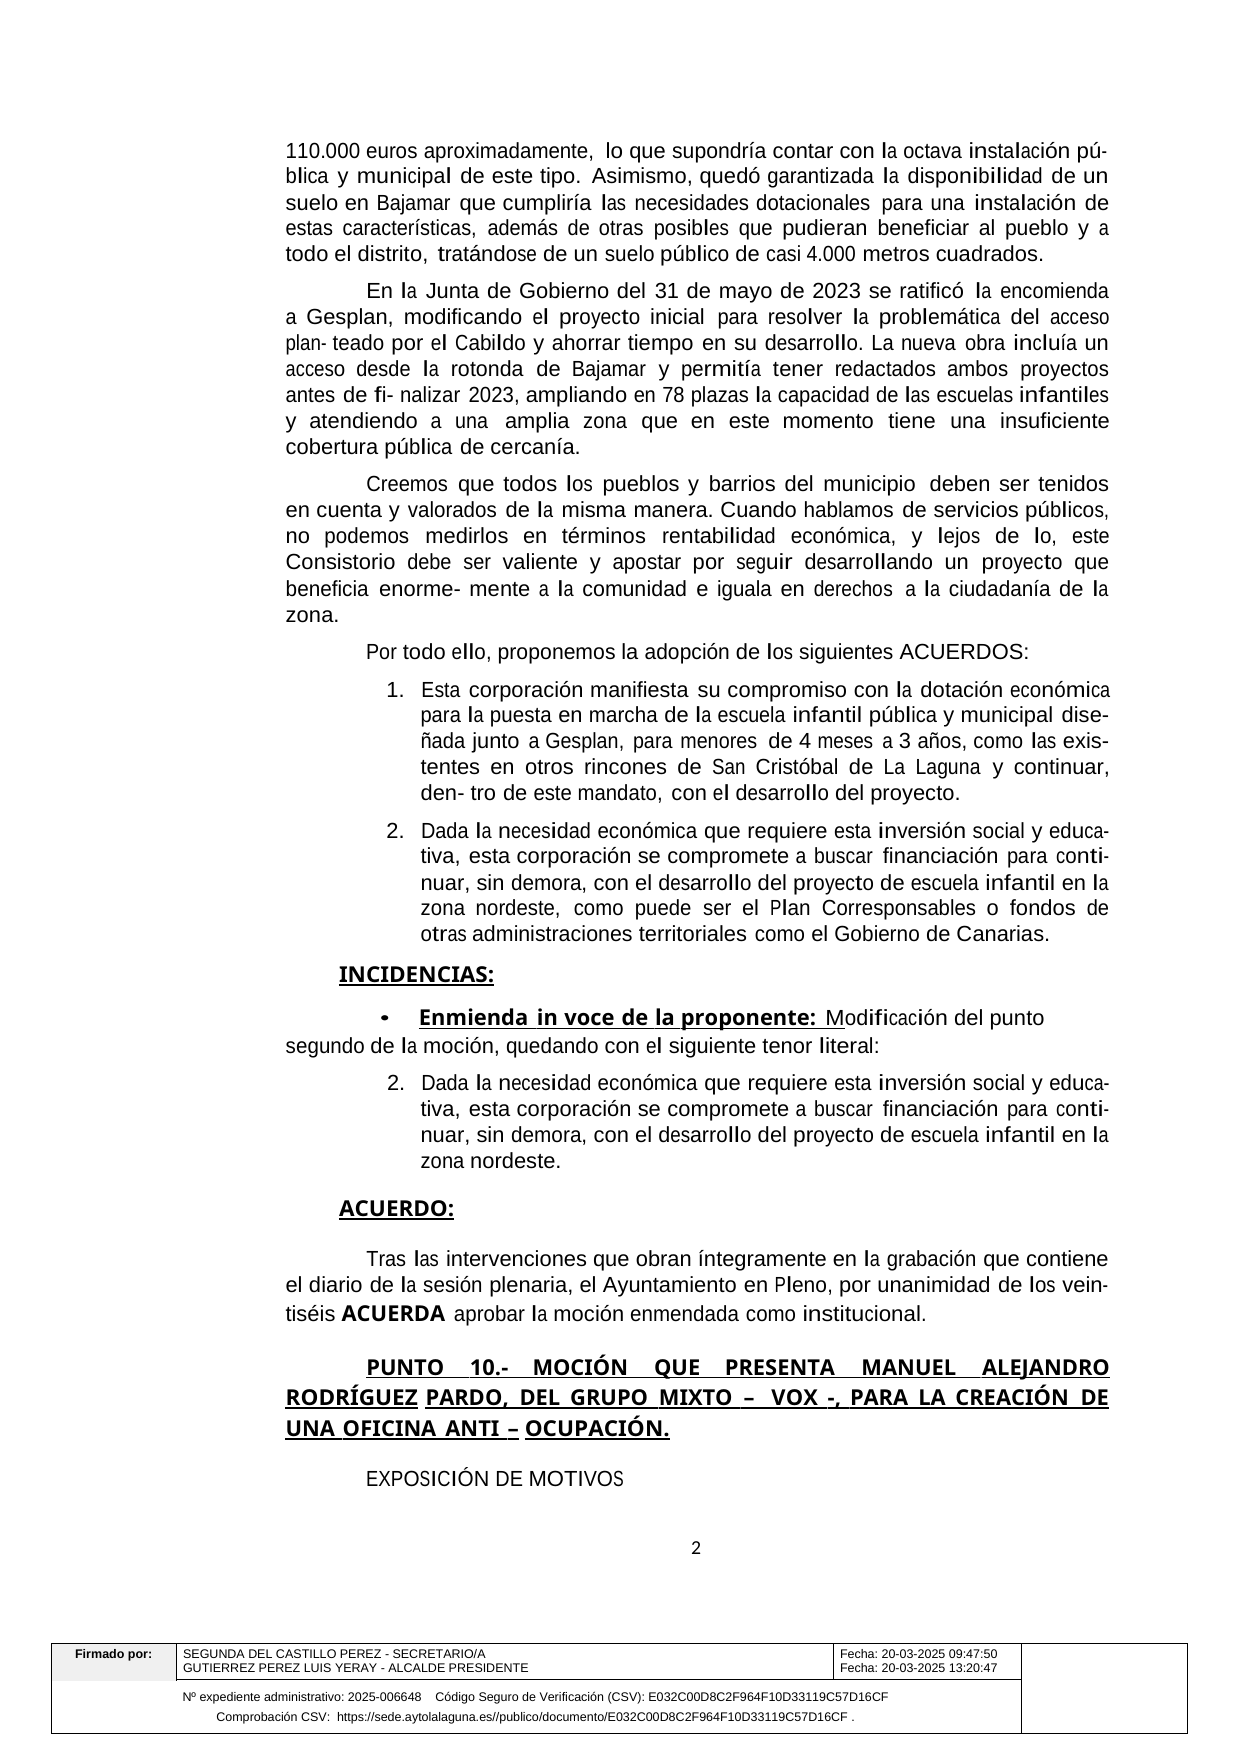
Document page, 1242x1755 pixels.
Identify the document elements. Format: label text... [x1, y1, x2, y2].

table_header Firmado por: [52, 1644, 176, 1679]
table_cell Nº expediente administrativo: 2025-006648 Código Seguro de Verificación (CSV): E032C00D8C2F964F10D33119C57D16CF Comprobación CSV: https://sede.aytolalaguna.es//publico/documento/E032C00D8C2F964F10D33119C57D16CF . [52, 1680, 1021, 1733]
table_header SEGUNDA DEL CASTILLO PEREZ - SECRETARIO/A GUTIERREZ PEREZ LUIS YERAY - ALCALDE PRESIDENTE [177, 1644, 833, 1679]
text • Enmienda in voce de la proponente: Modificación del punto segundo de la moción, quedando con el siguiente tenor literal: [285, 1002, 1116, 1058]
text En la Junta de Gobierno del 31 de mayo de 2023 se ratificó la encomienda a Gesplan, modificando el proyecto inicial para resolver la problemática del acceso plan- teado por el Cabildo y ahorrar tiempo en su desarrollo. La nueva obra incluía un acceso desde la rotonda de Bajamar y permitía tener redactados ambos proyectos antes de fi- nalizar 2023, ampliando en 78 plazas la capacidad de las escuelas infantiles y atendiendo a una amplia zona que en este momento tiene una insuficiente cobertura pública de cercanía. [285, 278, 1109, 459]
text Por todo ello, proponemos la adopción de los siguientes ACUERDOS: [366, 639, 1202, 664]
text 2 [685, 1535, 706, 1559]
text EXPOSICIÓN DE MOTIVOS [366, 1466, 1202, 1491]
text blica y municipal de este tipo. Asimismo, quedó garantizada la disponibilidad de un suelo en Bajamar que cumpliría las necesidades dotacionales para una instalación de estas características, además de otras posibles que pudieran beneficiar al pueblo y a todo el distrito, tratándose de un suelo público de casi 4.000 metros cuadrados. [285, 163, 1109, 266]
table_header [1022, 1644, 1187, 1733]
text PUNTO 10.- MOCIÓN QUE PRESENTA MANUEL ALEJANDRO RODRÍGUEZ PARDO, DEL GRUPO MIXTO – VOX -, PARA LA CREACIÓN DE UNA OFICINA ANTI – OCUPACIÓN. [285, 1352, 1110, 1443]
table_header Fecha: 20-03-2025 09:47:50 Fecha: 20-03-2025 13:20:47 [834, 1644, 1021, 1679]
text INCIDENCIAS: [339, 959, 1202, 989]
text 1. Esta corporación manifiesta su compromiso con la dotación económica para la puesta en marcha de la escuela infantil pública y municipal dise- ñada junto a Gesplan, para menores de 4 meses a 3 años, como las exis- tentes en otros rincones de San Cristóbal de La Laguna y continuar, den- tro de este mandato, con el desarrollo del proyecto. [386, 676, 1110, 805]
text Tras las intervenciones que obran íntegramente en la grabación que contiene el diario de la sesión plenaria, el Ayuntamiento en Pleno, por unanimidad de los vein- tiséis ACUERDA aprobar la moción enmendada como institucional. [285, 1246, 1109, 1328]
text ACUERDO: [339, 1197, 1202, 1222]
text 2. Dada la necesidad económica que requiere esta inversión social y educa- tiva, esta corporación se compromete a buscar financiación para conti- nuar, sin demora, con el desarrollo del proyecto de escuela infantil en la zona nordeste, como puede ser el Plan Corresponsables o fondos de otras administraciones territoriales como el Gobierno de Canarias. [386, 817, 1109, 946]
text 2. Dada la necesidad económica que requiere esta inversión social y educa- tiva, esta corporación se compromete a buscar financiación para conti- nuar, sin demora, con el desarrollo del proyecto de escuela infantil en la zona nordeste. [387, 1070, 1109, 1173]
text Creemos que todos los pueblos y barrios del municipio deben ser tenidos en cuenta y valorados de la misma manera. Cuando hablamos de servicios públicos, no podemos medirlos en términos rentabilidad económica, y lejos de lo, este Consistorio debe ser valiente y apostar por seguir desarrollando un proyecto que beneficia enorme- mente a la comunidad e iguala en derechos a la ciudadanía de la zona. [285, 471, 1109, 627]
